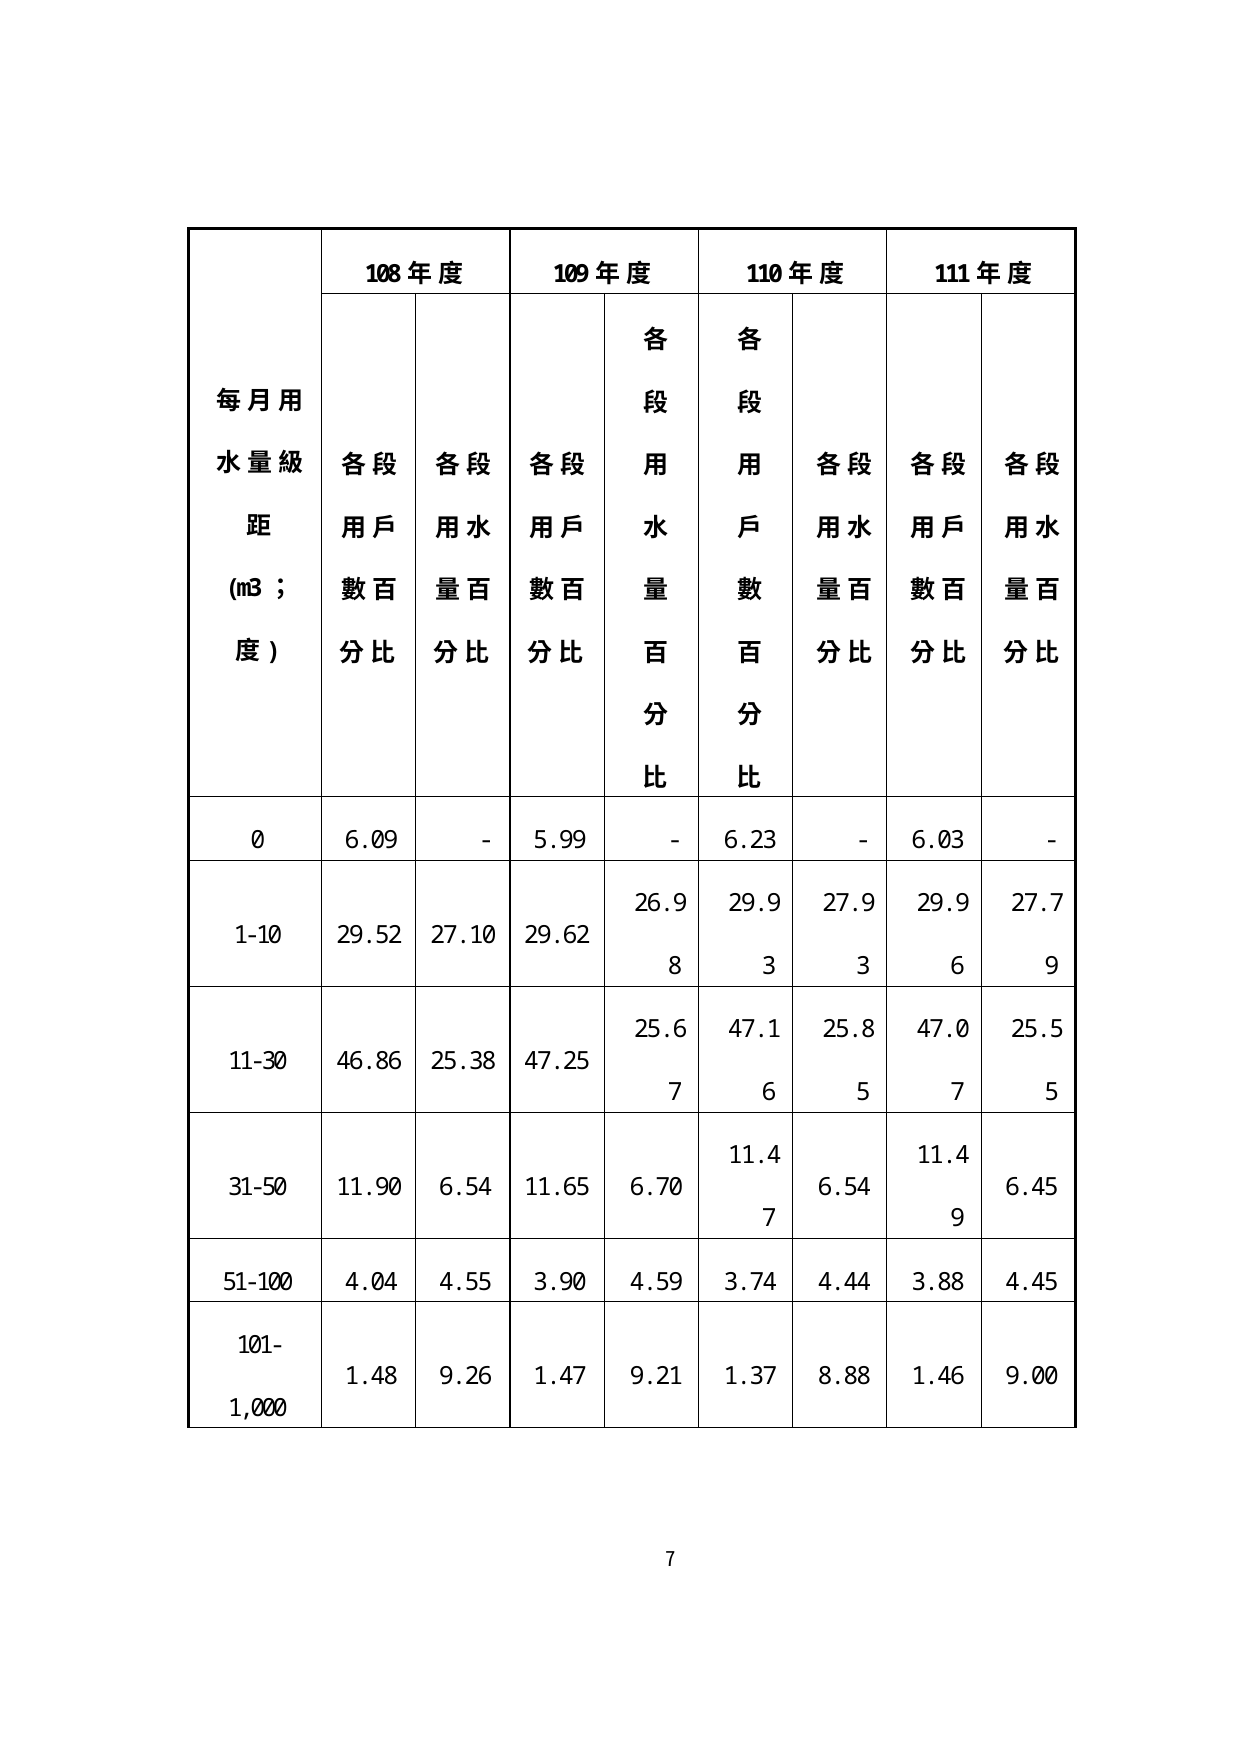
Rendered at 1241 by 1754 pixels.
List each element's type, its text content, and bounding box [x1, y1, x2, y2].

table_header 每月用水量級距(m3；度) [190, 230, 321, 796]
table_cell 1.46 [887, 1302, 981, 1427]
table_cell 4.04 [322, 1239, 415, 1301]
table_cell 1.47 [511, 1302, 604, 1427]
table_cell 11.65 [511, 1113, 604, 1238]
table_cell 29.52 [322, 861, 415, 986]
table_cell 25.38 [416, 987, 509, 1112]
table_cell 9.26 [416, 1302, 509, 1427]
table_cell 6.54 [793, 1113, 886, 1238]
table_cell 3.90 [511, 1239, 604, 1301]
table_header 108年度 [322, 230, 509, 293]
table_header 111年度 [887, 230, 1074, 293]
table_cell 6.23 [699, 797, 792, 859]
table_cell 11.49 [887, 1113, 981, 1238]
table_cell 3.88 [887, 1239, 981, 1301]
table_cell 6.45 [982, 1113, 1074, 1238]
table_header 110年度 [699, 230, 886, 293]
table_cell 27.79 [982, 861, 1074, 986]
table_cell 各段用戶數百分比 [511, 294, 604, 796]
table_cell 各段用水量百分比 [416, 294, 509, 796]
table_cell 9.00 [982, 1302, 1074, 1427]
table_cell 各段用水量百分比 [793, 294, 886, 796]
table_cell 25.55 [982, 987, 1074, 1112]
table_cell 3.74 [699, 1239, 792, 1301]
table_cell 各段用戶數百分比 [322, 294, 415, 796]
table_cell 101-1,000 [190, 1302, 321, 1427]
table_cell 11-30 [190, 987, 321, 1112]
table_cell 8.88 [793, 1302, 886, 1427]
table_cell 26.98 [605, 861, 698, 986]
table_cell 4.45 [982, 1239, 1074, 1301]
table_cell 27.10 [416, 861, 509, 986]
table_cell 6.54 [416, 1113, 509, 1238]
table_cell 1-10 [190, 861, 321, 986]
table_cell 29.96 [887, 861, 981, 986]
table_cell 25.85 [793, 987, 886, 1112]
table_cell 6.03 [887, 797, 981, 859]
table_cell 11.47 [699, 1113, 792, 1238]
table_cell 6.09 [322, 797, 415, 859]
table_cell - [982, 797, 1074, 859]
table_cell 29.93 [699, 861, 792, 986]
table_cell - [605, 797, 698, 859]
table_cell 各段用戶數百分比 [887, 294, 981, 796]
table_cell 29.62 [511, 861, 604, 986]
table_cell 4.44 [793, 1239, 886, 1301]
table_cell 31-50 [190, 1113, 321, 1238]
table_cell 4.55 [416, 1239, 509, 1301]
table_cell 47.16 [699, 987, 792, 1112]
table_cell 0 [190, 797, 321, 859]
table_cell 4.59 [605, 1239, 698, 1301]
table_cell 各段用戶數百分比 [699, 294, 792, 796]
table_cell 5.99 [511, 797, 604, 859]
table_cell 1.48 [322, 1302, 415, 1427]
table_cell 6.70 [605, 1113, 698, 1238]
table_cell 51-100 [190, 1239, 321, 1301]
table_cell 各段用水量百分比 [982, 294, 1074, 796]
table_cell 47.25 [511, 987, 604, 1112]
table_cell 9.21 [605, 1302, 698, 1427]
table_cell 11.90 [322, 1113, 415, 1238]
table_cell 46.86 [322, 987, 415, 1112]
table_cell 各段用水量百分比 [605, 294, 698, 796]
table_cell 27.93 [793, 861, 886, 986]
table_cell 25.67 [605, 987, 698, 1112]
table_cell - [416, 797, 509, 859]
table_cell 1.37 [699, 1302, 792, 1427]
table_header 109年度 [511, 230, 698, 293]
table_cell - [793, 797, 886, 859]
table_cell 47.07 [887, 987, 981, 1112]
